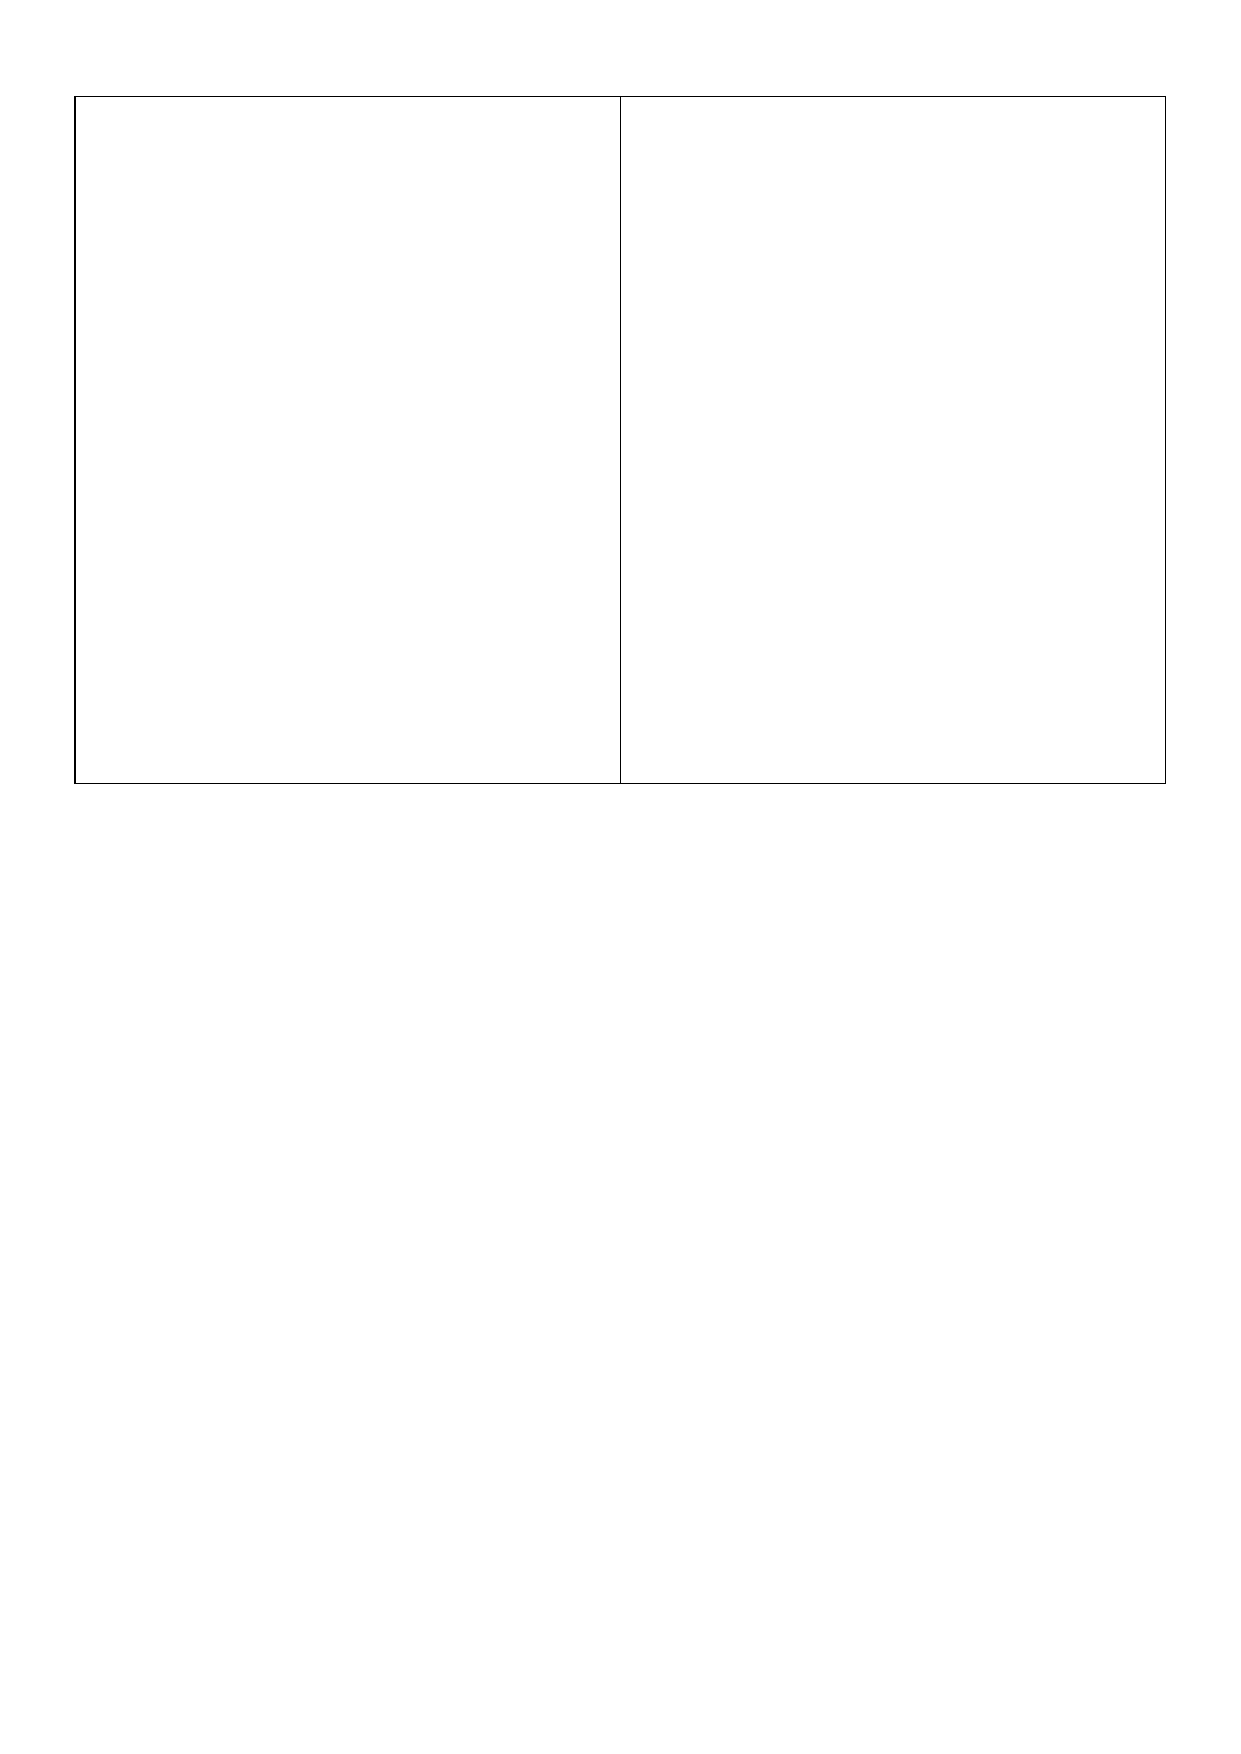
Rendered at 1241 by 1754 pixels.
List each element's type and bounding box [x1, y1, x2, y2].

table_cell [621, 97, 1165, 783]
table_cell [76, 97, 620, 783]
